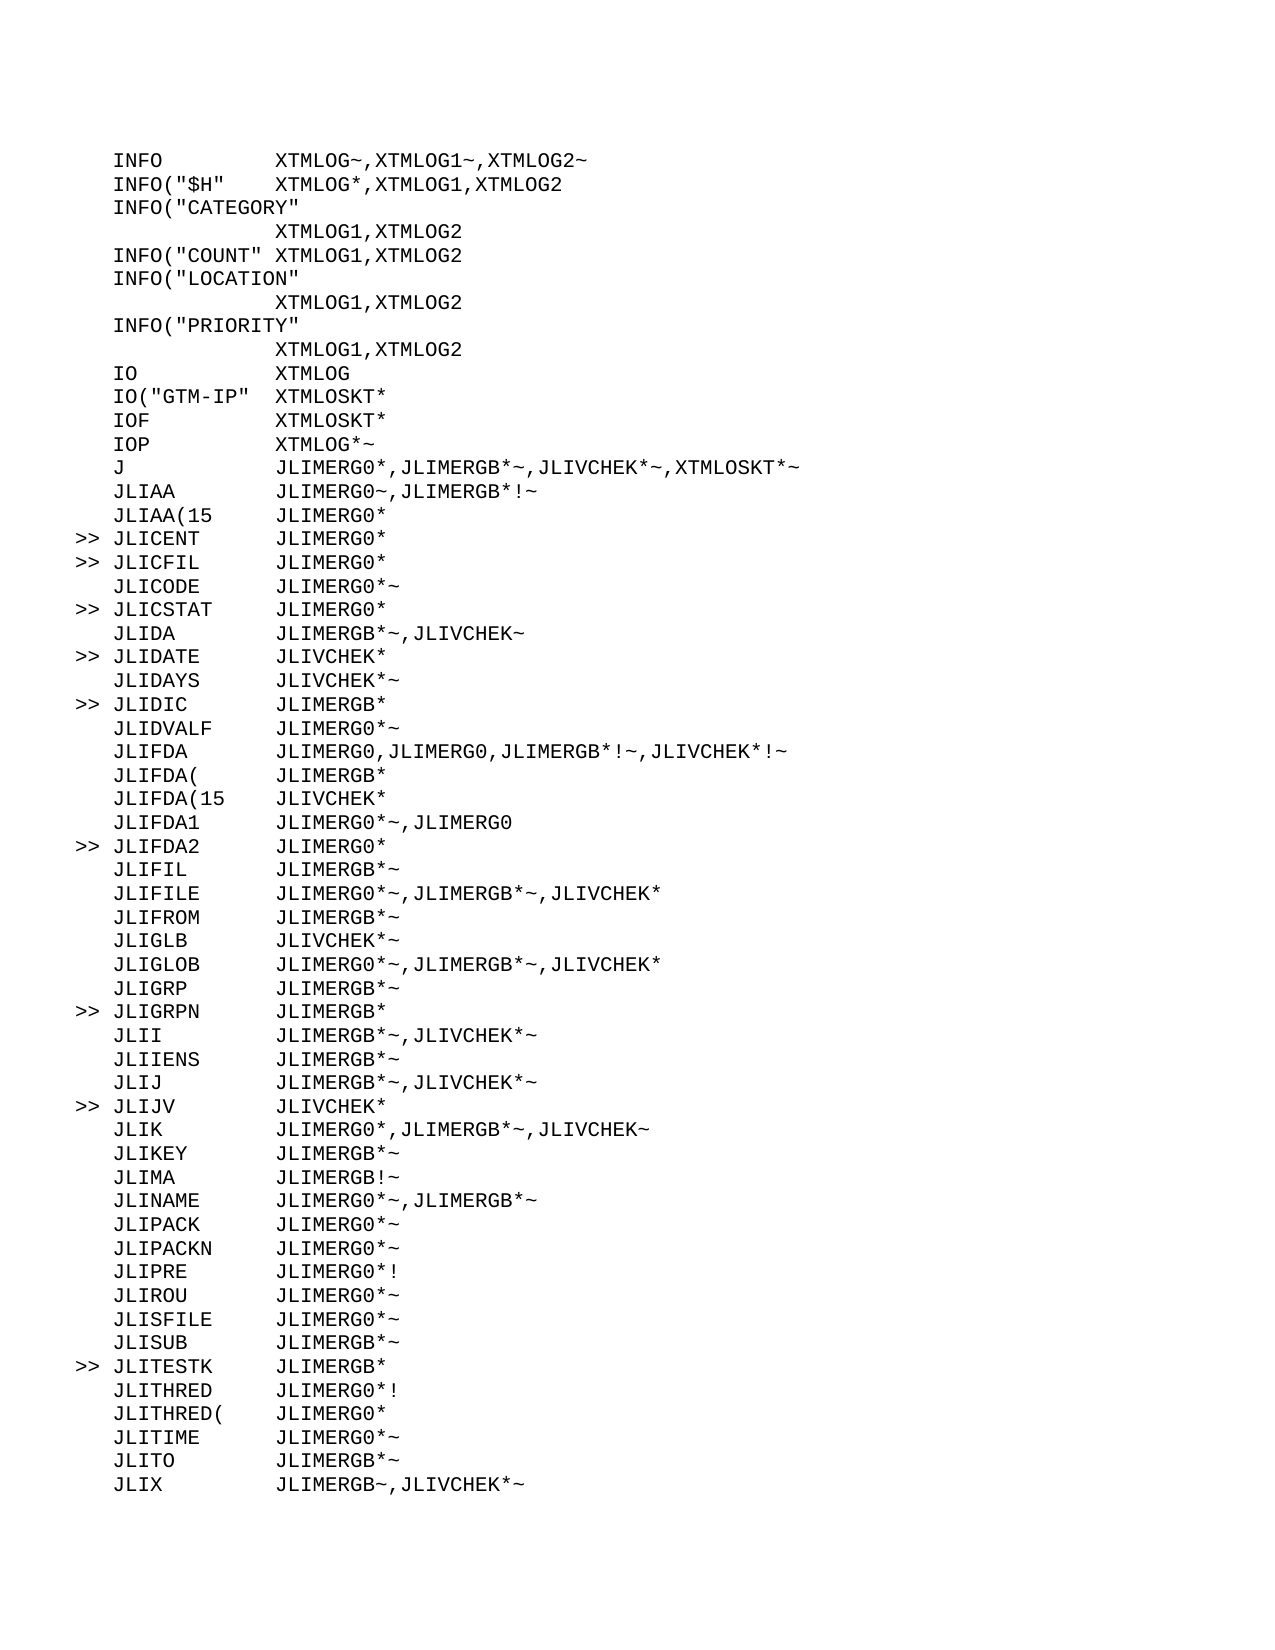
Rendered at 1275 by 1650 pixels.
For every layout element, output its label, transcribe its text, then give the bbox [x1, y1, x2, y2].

text JLICODE JLIMERG0*~ [75, 576, 1200, 599]
text XTMLOG1,XTMLOG2 [75, 221, 1200, 244]
text >> JLIDATE JLIVCHEK* [75, 647, 1200, 670]
text JLIMA JLIMERGB!~ [75, 1167, 1200, 1190]
text JLIFDA( JLIMERGB* [75, 765, 1200, 788]
text INFO("PRIORITY" [75, 316, 1200, 339]
text JLIDA JLIMERGB*~,JLIVCHEK~ [75, 623, 1200, 647]
text JLITIME JLIMERG0*~ [75, 1427, 1200, 1451]
text XTMLOG1,XTMLOG2 [75, 339, 1200, 363]
text JLIAA JLIMERG0~,JLIMERGB*!~ [75, 481, 1200, 505]
text IO XTMLOG [75, 363, 1200, 386]
text IOP XTMLOG*~ [75, 434, 1200, 457]
text INFO("LOCATION" [75, 268, 1200, 292]
text JLIGLB JLIVCHEK*~ [75, 930, 1200, 954]
text JLIDAYS JLIVCHEK*~ [75, 670, 1200, 694]
text >> JLICENT JLIMERG0* [75, 528, 1200, 552]
text INFO("COUNT" XTMLOG1,XTMLOG2 [75, 244, 1200, 268]
text JLIFILE JLIMERG0*~,JLIMERGB*~,JLIVCHEK* [75, 883, 1200, 907]
text INFO XTMLOG~,XTMLOG1~,XTMLOG2~ [75, 150, 1200, 174]
text JLIPACK JLIMERG0*~ [75, 1214, 1200, 1238]
text >> JLIDIC JLIMERGB* [75, 694, 1200, 717]
text >> JLICSTAT JLIMERG0* [75, 599, 1200, 623]
text JLIFDA(15 JLIVCHEK* [75, 788, 1200, 812]
text JLITHRED( JLIMERG0* [75, 1403, 1200, 1427]
text JLIFDA JLIMERG0,JLIMERG0,JLIMERGB*!~,JLIVCHEK*!~ [75, 741, 1200, 765]
text J JLIMERG0*,JLIMERGB*~,JLIVCHEK*~,XTMLOSKT*~ [75, 457, 1200, 481]
text JLIIENS JLIMERGB*~ [75, 1048, 1200, 1072]
text >> JLITESTK JLIMERGB* [75, 1356, 1200, 1379]
text JLITO JLIMERGB*~ [75, 1451, 1200, 1474]
text XTMLOG1,XTMLOG2 [75, 292, 1200, 316]
text >> JLIGRPN JLIMERGB* [75, 1001, 1200, 1025]
text JLIGRP JLIMERGB*~ [75, 978, 1200, 1001]
text JLIK JLIMERG0*,JLIMERGB*~,JLIVCHEK~ [75, 1119, 1200, 1143]
text JLIFIL JLIMERGB*~ [75, 859, 1200, 883]
text JLIROU JLIMERG0*~ [75, 1285, 1200, 1309]
text JLITHRED JLIMERG0*! [75, 1379, 1200, 1403]
text >> JLICFIL JLIMERG0* [75, 552, 1200, 576]
text IOF XTMLOSKT* [75, 410, 1200, 434]
text JLINAME JLIMERG0*~,JLIMERGB*~ [75, 1190, 1200, 1214]
text INFO("CATEGORY" [75, 197, 1200, 221]
text JLII JLIMERGB*~,JLIVCHEK*~ [75, 1025, 1200, 1048]
text >> JLIFDA2 JLIMERG0* [75, 836, 1200, 859]
text JLIFROM JLIMERGB*~ [75, 907, 1200, 930]
text JLIAA(15 JLIMERG0* [75, 505, 1200, 528]
text JLISFILE JLIMERG0*~ [75, 1309, 1200, 1332]
text JLISUB JLIMERGB*~ [75, 1332, 1200, 1356]
text JLIJ JLIMERGB*~,JLIVCHEK*~ [75, 1072, 1200, 1096]
text INFO("$H" XTMLOG*,XTMLOG1,XTMLOG2 [75, 174, 1200, 197]
text JLIPRE JLIMERG0*! [75, 1261, 1200, 1285]
text >> JLIJV JLIVCHEK* [75, 1096, 1200, 1119]
text JLIPACKN JLIMERG0*~ [75, 1238, 1200, 1261]
text JLIKEY JLIMERGB*~ [75, 1143, 1200, 1167]
text IO("GTM-IP" XTMLOSKT* [75, 386, 1200, 410]
text JLIFDA1 JLIMERG0*~,JLIMERG0 [75, 812, 1200, 836]
text JLIX JLIMERGB~,JLIVCHEK*~ [75, 1474, 1200, 1498]
text JLIDVALF JLIMERG0*~ [75, 717, 1200, 741]
text JLIGLOB JLIMERG0*~,JLIMERGB*~,JLIVCHEK* [75, 954, 1200, 978]
